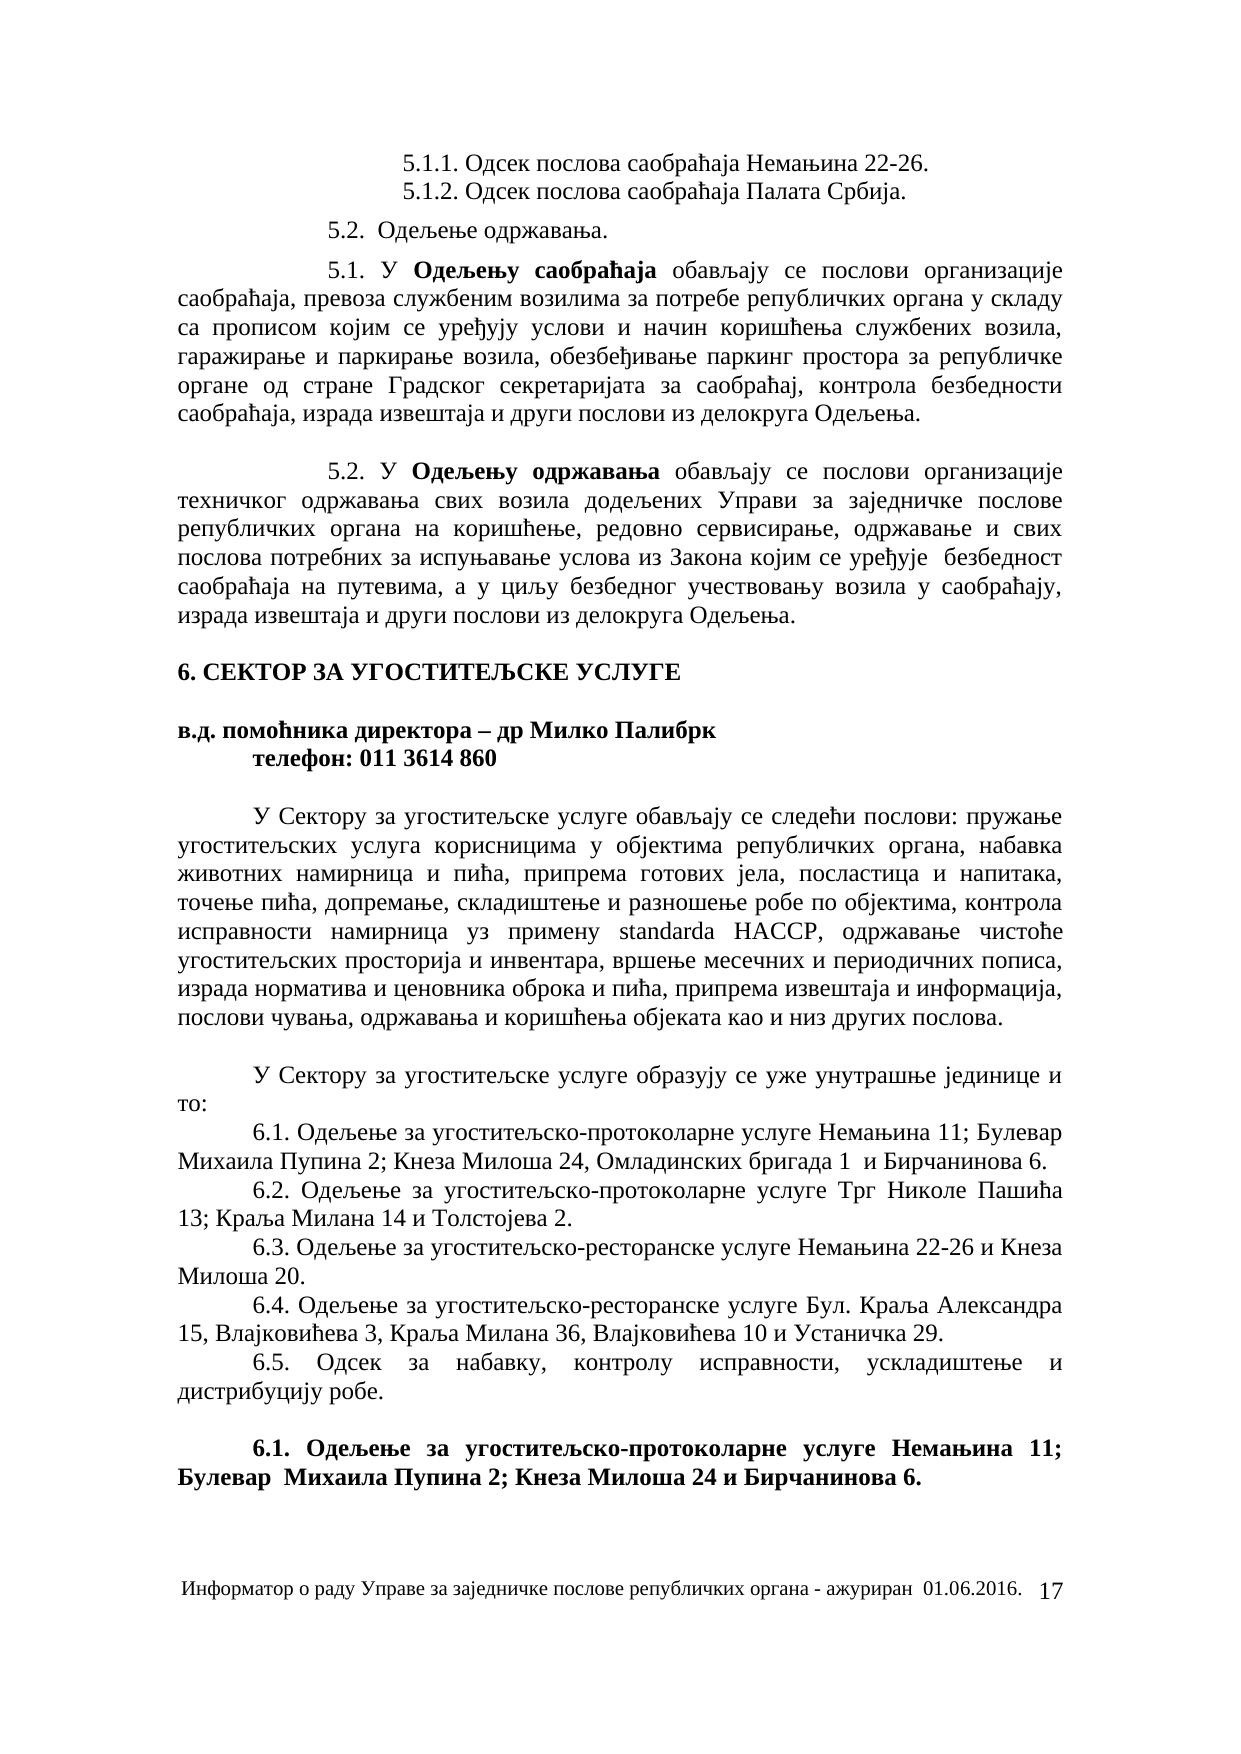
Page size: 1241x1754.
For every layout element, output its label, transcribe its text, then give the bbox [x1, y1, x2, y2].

text 6.5. Одсек за набавку, контролу исправности, ускладиштење и дистрибуцију робе. [177, 1347, 1063, 1405]
text 6. СЕКТОР ЗА УГОСТИТЕЉСКЕ УСЛУГЕ [177, 657, 1063, 686]
text телефон: 011 3614 860 [177, 743, 1063, 772]
text У Сектору за угоститељске услуге образују се уже унутрашње јединице и то: [177, 1060, 1063, 1117]
text 5.1.2. Одсек послова саобраћаја Палата Србија. [177, 176, 1063, 205]
text в.д. помоћника директора – др Милко Палибрк [177, 715, 1063, 743]
text У Сектору за угоститељске услуге обављају се следећи послови: пружање угоститељских услуга корисницима у објектима републичких органа, набавка животних намирница и пића, припрема готових јела, посластица и напитака, точење пића, допремање, складиштење и разношење робе по објектима, контрола исправности намирница уз примену standarda HAССP, одржавање чистоће угоститељских просторија и инвентара, вршење месечних и периодичних пописа, израда норматива и ценовника оброка и пића, припрема извештаја и информација, послови чувања, одржавања и коришћења објеката као и низ других послова. [177, 801, 1063, 1031]
text 6.1. Одељење за угоститељско-протоколарне услуге Немањина 11; Булевар Михаила Пупина 2; Кнеза Милоша 24 и Бирчанинова 6. [177, 1433, 1063, 1491]
text 5.2. Одељење одржавања. [252, 216, 1063, 244]
text 5.1.1. Одсек послова саобраћаја Немањина 22-26. [177, 148, 1063, 176]
text 6.4. Одељење за угоститељско-ресторанске услуге Бул. Краља Александра 15, Влајковићева 3, Краља Милана 36, Влајковићева 10 и Устаничка 29. [177, 1290, 1063, 1347]
text 6.3. Одељење за угоститељско-ресторанске услуге Немањина 22-26 и Кнеза Милоша 20. [177, 1232, 1063, 1290]
text 5.2. У Одељењу одржавања обављају се послови организације техничког одржавања свих возила додељених Управи за заједничке послове републичких органа на коришћење, редовно сервисирање, одржавање и свих послова потребних за испуњавање услова из Закона којим се уређује безбедност саобраћаја на путевима, а у циљу безбедног учествовању возила у саобраћају, израда извештаја и други послови из делокруга Одељења. [177, 456, 1063, 628]
text 6.1. Одељење за угоститељско-протоколарне услуге Немањина 11; Булевар Михаила Пупина 2; Кнеза Милоша 24, Омладинских бригада 1 и Бирчанинова 6. [177, 1117, 1063, 1175]
text 6.2. Одељење за угоститељско-протоколарне услуге Трг Николе Пашића 13; Краља Милана 14 и Толстојева 2. [177, 1175, 1063, 1232]
text 5.1. У Одељењу саобраћаја обављају се послови организације саобраћаја, превоза службеним возилима за потребе републичких органа у складу са прописом којим се уређују услови и начин коришћења службених возила, гаражирање и паркирање возила, обезбеђивање паркинг простора за републичке органе од стране Градског секретаријата за саобраћај, контрола безбедности саобраћаја, израда извештаја и други послови из делокруга Одељења. [177, 255, 1063, 427]
